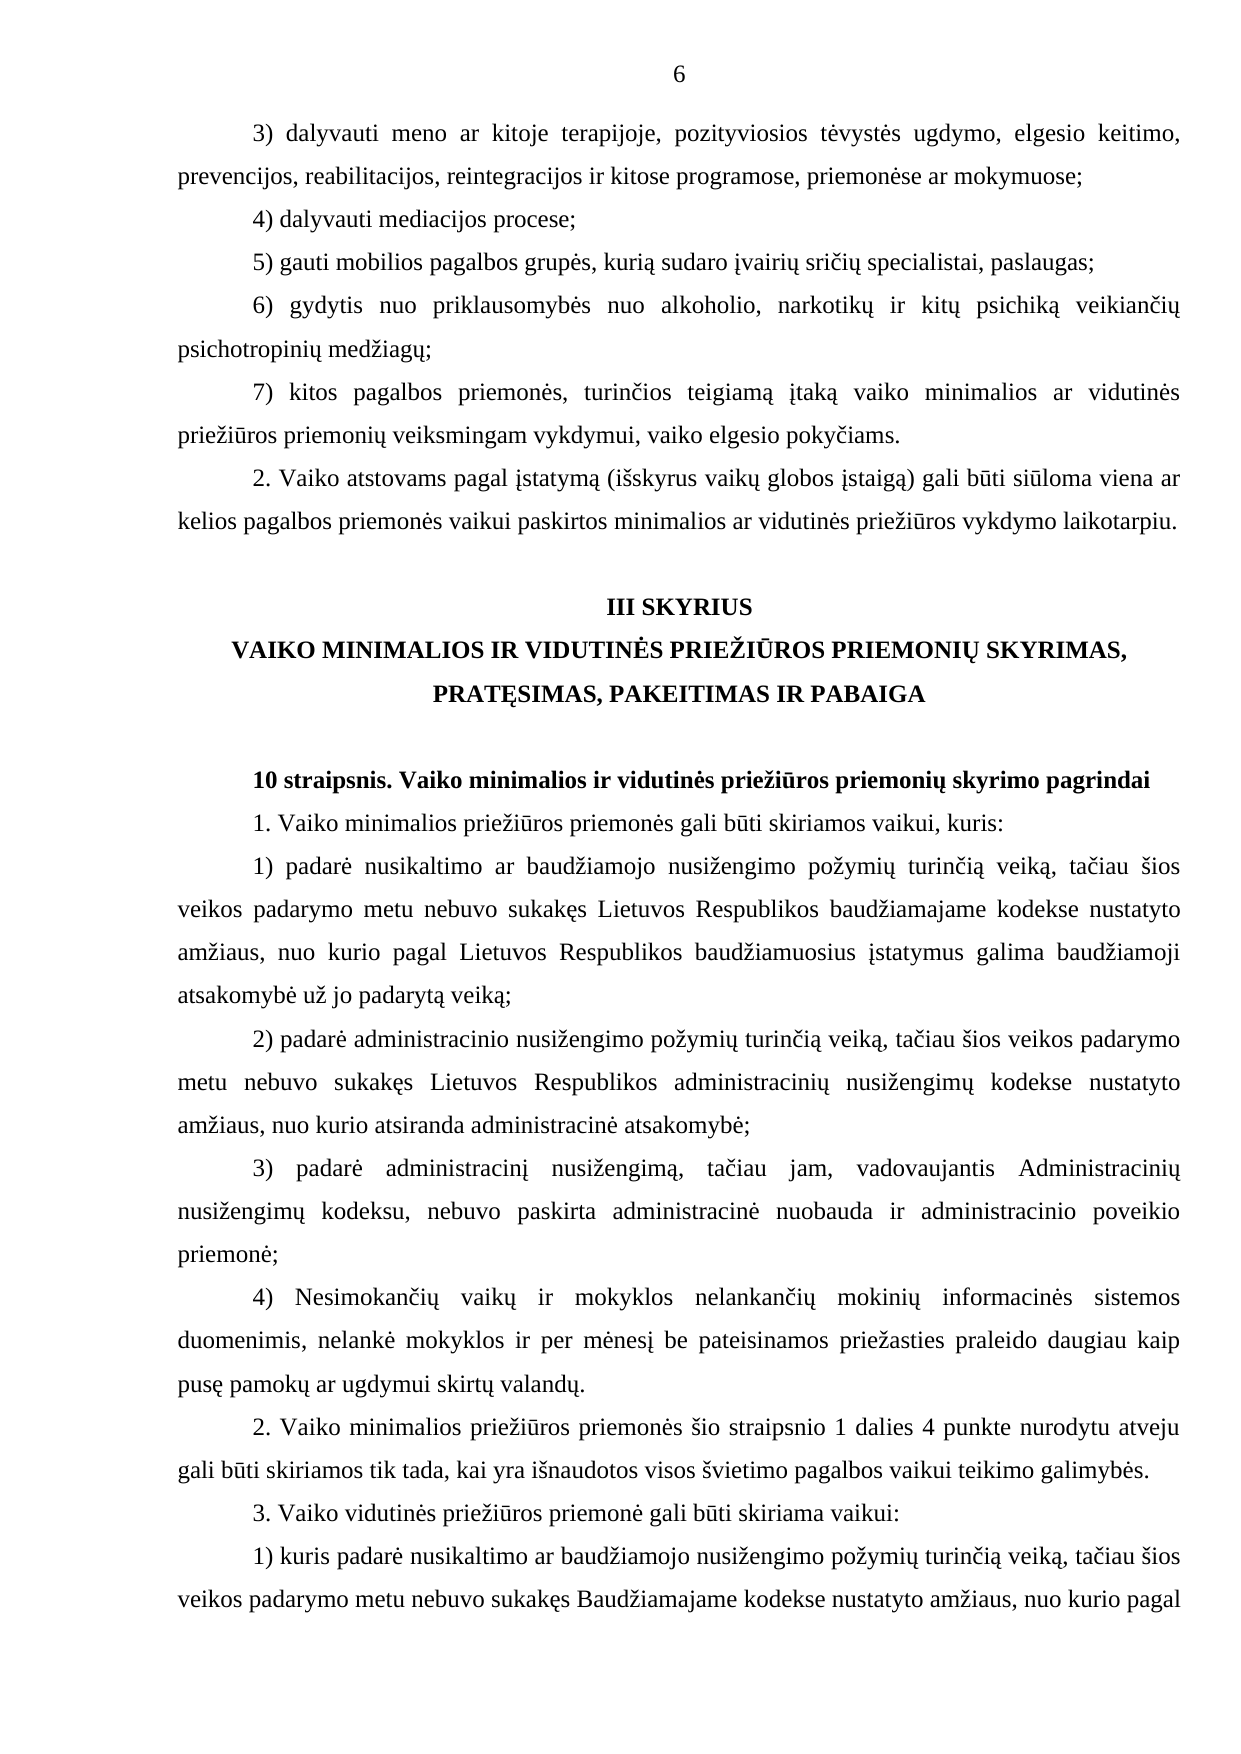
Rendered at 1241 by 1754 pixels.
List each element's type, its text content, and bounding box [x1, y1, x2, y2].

text 2. Vaiko minimalios priežiūros priemonės šio straipsnio 1 dalies 4 punkte nurodytu atveju gali būti skiriamos tik tada, kai yra išnaudotos visos švietimo pagalbos vaikui teikimo galimybės. [177, 1412, 1181, 1484]
text 1) padarė nusikaltimo ar baudžiamojo nusižengimo požymių turinčią veiką, tačiau šios veikos padarymo metu nebuvo sukakęs Lietuvos Respublikos baudžiamajame kodekse nustatyto amžiaus, nuo kurio pagal Lietuvos Respublikos baudžiamuosius įstatymus galima baudžiamoji atsakomybė už jo padarytą veiką; [177, 851, 1181, 1009]
text 2. Vaiko atstovams pagal įstatymą (išskyrus vaikų globos įstaigą) gali būti siūloma viena ar kelios pagalbos priemonės vaikui paskirtos minimalios ar vidutinės priežiūros vykdymo laikotarpiu. [177, 463, 1181, 535]
text 3) dalyvauti meno ar kitoje terapijoje, pozityviosios tėvystės ugdymo, elgesio keitimo, prevencijos, reabilitacijos, reintegracijos ir kitose programose, priemonėse ar mokymuose; [177, 118, 1181, 190]
text 3. Vaiko vidutinės priežiūros priemonė gali būti skiriama vaikui: [177, 1498, 1181, 1527]
text 7) kitos pagalbos priemonės, turinčios teigiamą įtaką vaiko minimalios ar vidutinės priežiūros priemonių veiksmingam vykdymui, vaiko elgesio pokyčiams. [177, 377, 1181, 449]
text 6) gydytis nuo priklausomybės nuo alkoholio, narkotikų ir kitų psichiką veikiančių psichotropinių medžiagų; [177, 291, 1181, 362]
text 1) kuris padarė nusikaltimo ar baudžiamojo nusižengimo požymių turinčią veiką, tačiau šios veikos padarymo metu nebuvo sukakęs Baudžiamajame kodekse nustatyto amžiaus, nuo kurio pagal [177, 1541, 1181, 1613]
text 1. Vaiko minimalios priežiūros priemonės gali būti skiriamos vaikui, kuris: [177, 808, 1181, 837]
text 3) padarė administracinį nusižengimą, tačiau jam, vadovaujantis Administracinių nusižengimų kodeksu, nebuvo paskirta administracinė nuobauda ir administracinio poveikio priemonė; [177, 1153, 1181, 1268]
text 4) dalyvauti mediacijos procese; [177, 204, 1181, 233]
text 4) Nesimokančių vaikų ir mokyklos nelankančių mokinių informacinės sistemos duomenimis, nelankė mokyklos ir per mėnesį be pateisinamos priežasties praleido daugiau kaip pusę pamokų ar ugdymui skirtų valandų. [177, 1282, 1181, 1397]
text 5) gauti mobilios pagalbos grupės, kurią sudaro įvairių sričių specialistai, paslaugas; [177, 247, 1181, 276]
text 2) padarė administracinio nusižengimo požymių turinčią veiką, tačiau šios veikos padarymo metu nebuvo sukakęs Lietuvos Respublikos administracinių nusižengimų kodekse nustatyto amžiaus, nuo kurio atsiranda administracinė atsakomybė; [177, 1024, 1181, 1139]
text 10 straipsnis. Vaiko minimalios ir vidutinės priežiūros priemonių skyrimo pagrindai [177, 765, 1181, 794]
text III SKYRIUS [177, 592, 1181, 621]
text VAIKO MINIMALIOS IR VIDUTINĖS PRIEŽIŪROS PRIEMONIŲ SKYRIMAS, PRATĘSIMAS, PAKEITIMAS IR PABAIGA [177, 636, 1181, 707]
